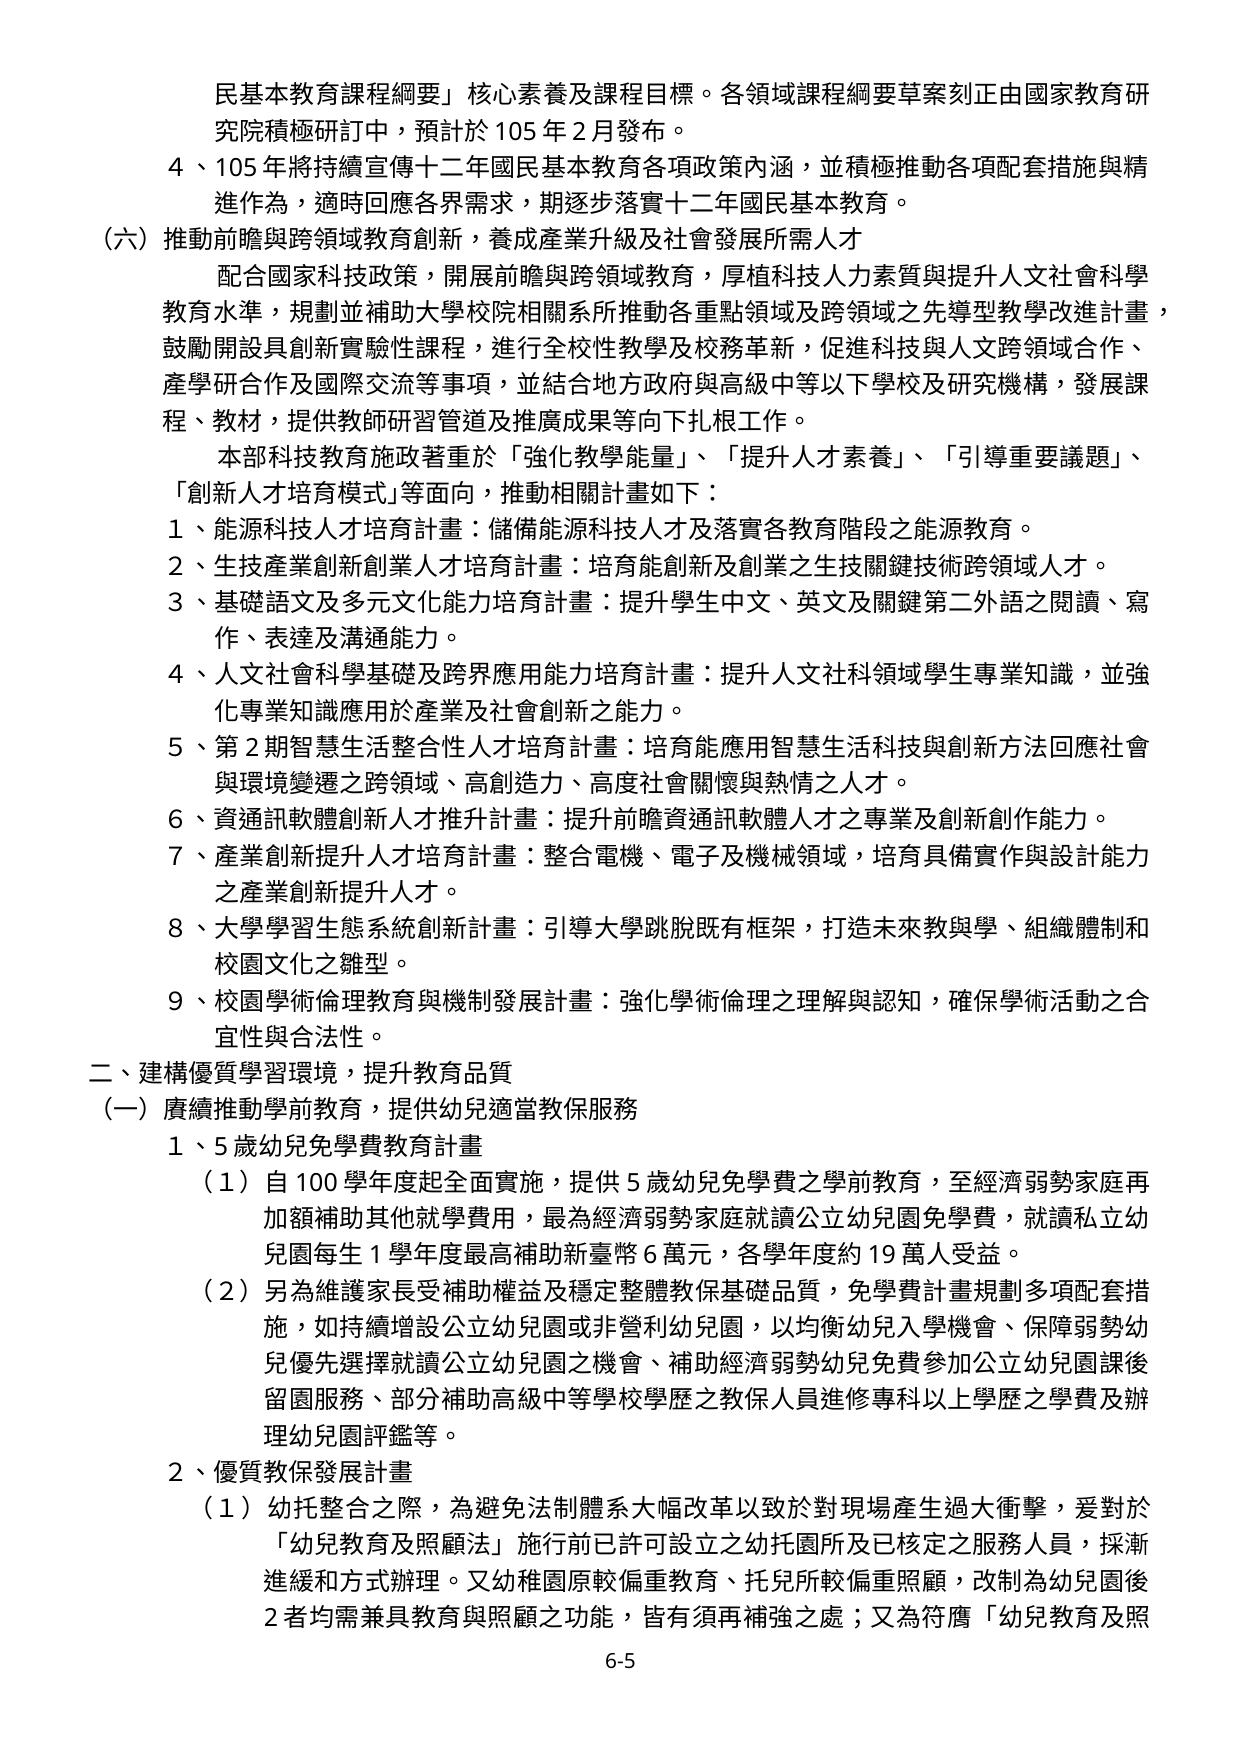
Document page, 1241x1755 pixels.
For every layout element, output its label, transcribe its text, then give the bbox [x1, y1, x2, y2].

text （１）幼托整合之際，為避免法制體系大幅改革以致於對現場產生過大衝擊，爰對於「幼兒教育及照顧法」施行前已許可設立之幼托園所及已核定之服務人員，採漸進緩和方式辦理。又幼稚園原較偏重教育、托兒所較偏重照顧，改制為幼兒園後，2者均需兼具教育與照顧之功能，皆有須再補強之處；又為符膺「幼兒教育及照顧法」揭櫫優質、普及、平價及近便之教保服務宗旨，須有相關配套措施，計畫性協助2者逐步調整體質，爰行政院於103年1月7日核定是項計畫，透過中程計畫引領，為提升學前教保服務品質奠定基礎。 [189, 1489, 1152, 1634]
text ７、產業創新提升人才培育計畫：整合電機、電子及機械領域，培育具備實作與設計能力之產業創新提升人才。 [164, 836, 1152, 909]
text 民基本教育課程綱要」核心素養及課程目標。各領域課程綱要草案刻正由國家教育研究院積極研訂中，預計於105年2月發布。 [164, 75, 1152, 147]
text 二、建構優質學習環境，提升教育品質 [89, 1054, 1152, 1090]
text 配合國家科技政策，開展前瞻與跨領域教育，厚植科技人力素質與提升人文社會科學教育水準，規劃並補助大學校院相關系所推動各重點領域及跨領域之先導型教學改進計畫，鼓勵開設具創新實驗性課程，進行全校性教學及校務革新，促進科技與人文跨領域合作、產學研合作及國際交流等事項，並結合地方政府與高級中等以下學校及研究機構，發展課程、教材，提供教師研習管道及推廣成果等向下扎根工作。 [162, 256, 1152, 437]
text １、5歲幼兒免學費教育計畫 [164, 1126, 1152, 1162]
text （２）另為維護家長受補助權益及穩定整體教保基礎品質，免學費計畫規劃多項配套措施，如持續增設公立幼兒園或非營利幼兒園，以均衡幼兒入學機會、保障弱勢幼兒優先選擇就讀公立幼兒園之機會、補助經濟弱勢幼兒免費參加公立幼兒園課後留園服務、部分補助高級中等學校學歷之教保人員進修專科以上學歷之學費及辦理幼兒園評鑑等。 [189, 1271, 1152, 1452]
text ４、人文社會科學基礎及跨界應用能力培育計畫：提升人文社科領域學生專業知識，並強化專業知識應用於產業及社會創新之能力。 [164, 655, 1152, 727]
text ３、基礎語文及多元文化能力培育計畫：提升學生中文、英文及關鍵第二外語之閱讀、寫作、表達及溝通能力。 [164, 582, 1152, 655]
text ８、大學學習生態系統創新計畫：引導大學跳脫既有框架，打造未來教與學、組織體制和校園文化之雛型。 [164, 909, 1152, 981]
text （１）自100學年度起全面實施，提供5歲幼兒免學費之學前教育，至經濟弱勢家庭再加額補助其他就學費用，最為經濟弱勢家庭就讀公立幼兒園免學費，就讀私立幼兒園每生1學年度最高補助新臺幣6萬元，各學年度約19萬人受益。 [189, 1162, 1152, 1271]
text 本部科技教育施政著重於「強化教學能量｣、「提升人才素養｣、「引導重要議題｣、「創新人才培育模式｣等面向，推動相關計畫如下： [162, 437, 1152, 510]
text ２、生技產業創新創業人才培育計畫：培育能創新及創業之生技關鍵技術跨領域人才。 [164, 546, 1152, 582]
text （六）推動前瞻與跨領域教育創新，養成產業升級及社會發展所需人才 [89, 220, 1152, 256]
text ６、資通訊軟體創新人才推升計畫：提升前瞻資通訊軟體人才之專業及創新創作能力。 [164, 800, 1152, 836]
text １、能源科技人才培育計畫：儲備能源科技人才及落實各教育階段之能源教育。 [164, 510, 1152, 546]
text ４、105年將持續宣傳十二年國民基本教育各項政策內涵，並積極推動各項配套措施與精進作為，適時回應各界需求，期逐步落實十二年國民基本教育。 [164, 147, 1152, 220]
text ２、優質教保發展計畫 [164, 1452, 1152, 1489]
text ５、第2期智慧生活整合性人才培育計畫：培育能應用智慧生活科技與創新方法回應社會與環境變遷之跨領域、高創造力、高度社會關懷與熱情之人才。 [164, 727, 1152, 800]
text （一）賡續推動學前教育，提供幼兒適當教保服務 [89, 1090, 1152, 1126]
text ９、校園學術倫理教育與機制發展計畫：強化學術倫理之理解與認知，確保學術活動之合宜性與合法性。 [164, 981, 1152, 1054]
